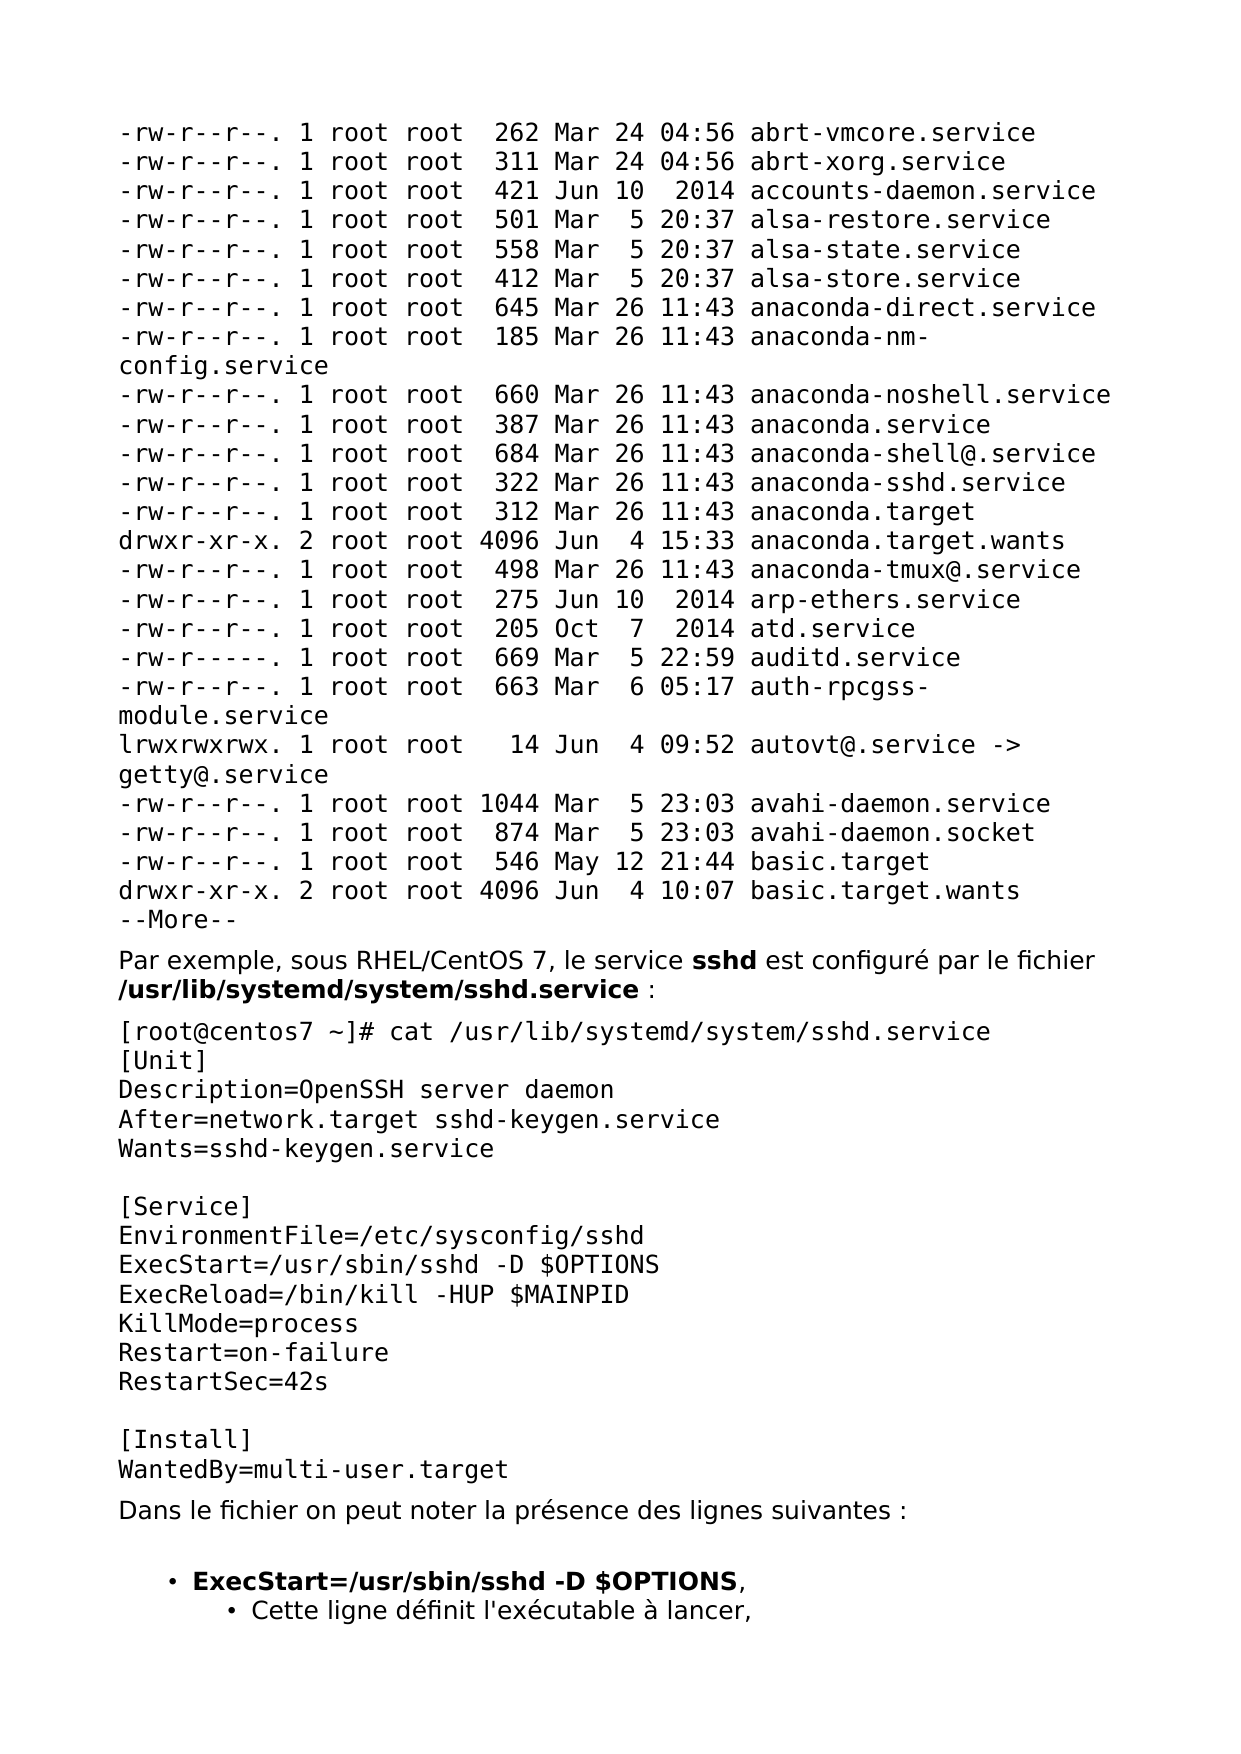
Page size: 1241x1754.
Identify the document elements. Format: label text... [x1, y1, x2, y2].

text Dans le fichier on peut noter la présence des lignes suivantes : [118, 1496, 1122, 1525]
text Par exemple, sous RHEL/CentOS 7, le service sshd est configuré par le fichier /usr/lib/systemd/system/sshd.service : [118, 947, 1122, 1005]
list Cette ligne définit l'exécutable à lancer, [236, 1596, 1122, 1625]
text -rw-r--r--. 1 root root 262 Mar 24 04:56 abrt-vmcore.service -rw-r--r--. 1 root root 311 Mar 24 04:56 abrt-xorg.service -rw-r--r--. 1 root root 421 Jun 10 2014 accounts-daemon.service -rw-r--r--. 1 root root 501 Mar 5 20:37 alsa-restore.service -rw-r--r--. 1 root root 558 Mar 5 20:37 alsa-state.service -rw-r--r--. 1 root root 412 Mar 5 20:37 alsa-store.service -rw-r--r--. 1 root root 645 Mar 26 11:43 anaconda-direct.service -rw-r--r--. 1 root root 185 Mar 26 11:43 anaconda-nm-config.service -rw-r--r--. 1 root root 660 Mar 26 11:43 anaconda-noshell.service -rw-r--r--. 1 root root 387 Mar 26 11:43 anaconda.service -rw-r--r--. 1 root root 684 Mar 26 11:43 anaconda-shell@.service -rw-r--r--. 1 root root 322 Mar 26 11:43 anaconda-sshd.service -rw-r--r--. 1 root root 312 Mar 26 11:43 anaconda.target drwxr-xr-x. 2 root root 4096 Jun 4 15:33 anaconda.target.wants -rw-r--r--. 1 root root 498 Mar 26 11:43 anaconda-tmux@.service -rw-r--r--. 1 root root 275 Jun 10 2014 arp-ethers.service -rw-r--r--. 1 root root 205 Oct 7 2014 atd.service -rw-r-----. 1 root root 669 Mar 5 22:59 auditd.service -rw-r--r--. 1 root root 663 Mar 6 05:17 auth-rpcgss-module.service lrwxrwxrwx. 1 root root 14 Jun 4 09:52 autovt@.service -> getty@.service -rw-r--r--. 1 root root 1044 Mar 5 23:03 avahi-daemon.service -rw-r--r--. 1 root root 874 Mar 5 23:03 avahi-daemon.socket -rw-r--r--. 1 root root 546 May 12 21:44 basic.target drwxr-xr-x. 2 root root 4096 Jun 4 10:07 basic.target.wants --More-- [118, 118, 1122, 935]
text [root@centos7 ~]# cat /usr/lib/systemd/system/sshd.service [Unit] Description=OpenSSH server daemon After=network.target sshd-keygen.service Wants=sshd-keygen.service [Service] EnvironmentFile=/etc/sysconfig/sshd ExecStart=/usr/sbin/sshd -D $OPTIONS ExecReload=/bin/kill -HUP $MAINPID KillMode=process Restart=on-failure RestartSec=42s [Install] WantedBy=multi-user.target [118, 1017, 1122, 1484]
list ExecStart=/usr/sbin/sshd -D $OPTIONS, [177, 1567, 1122, 1596]
